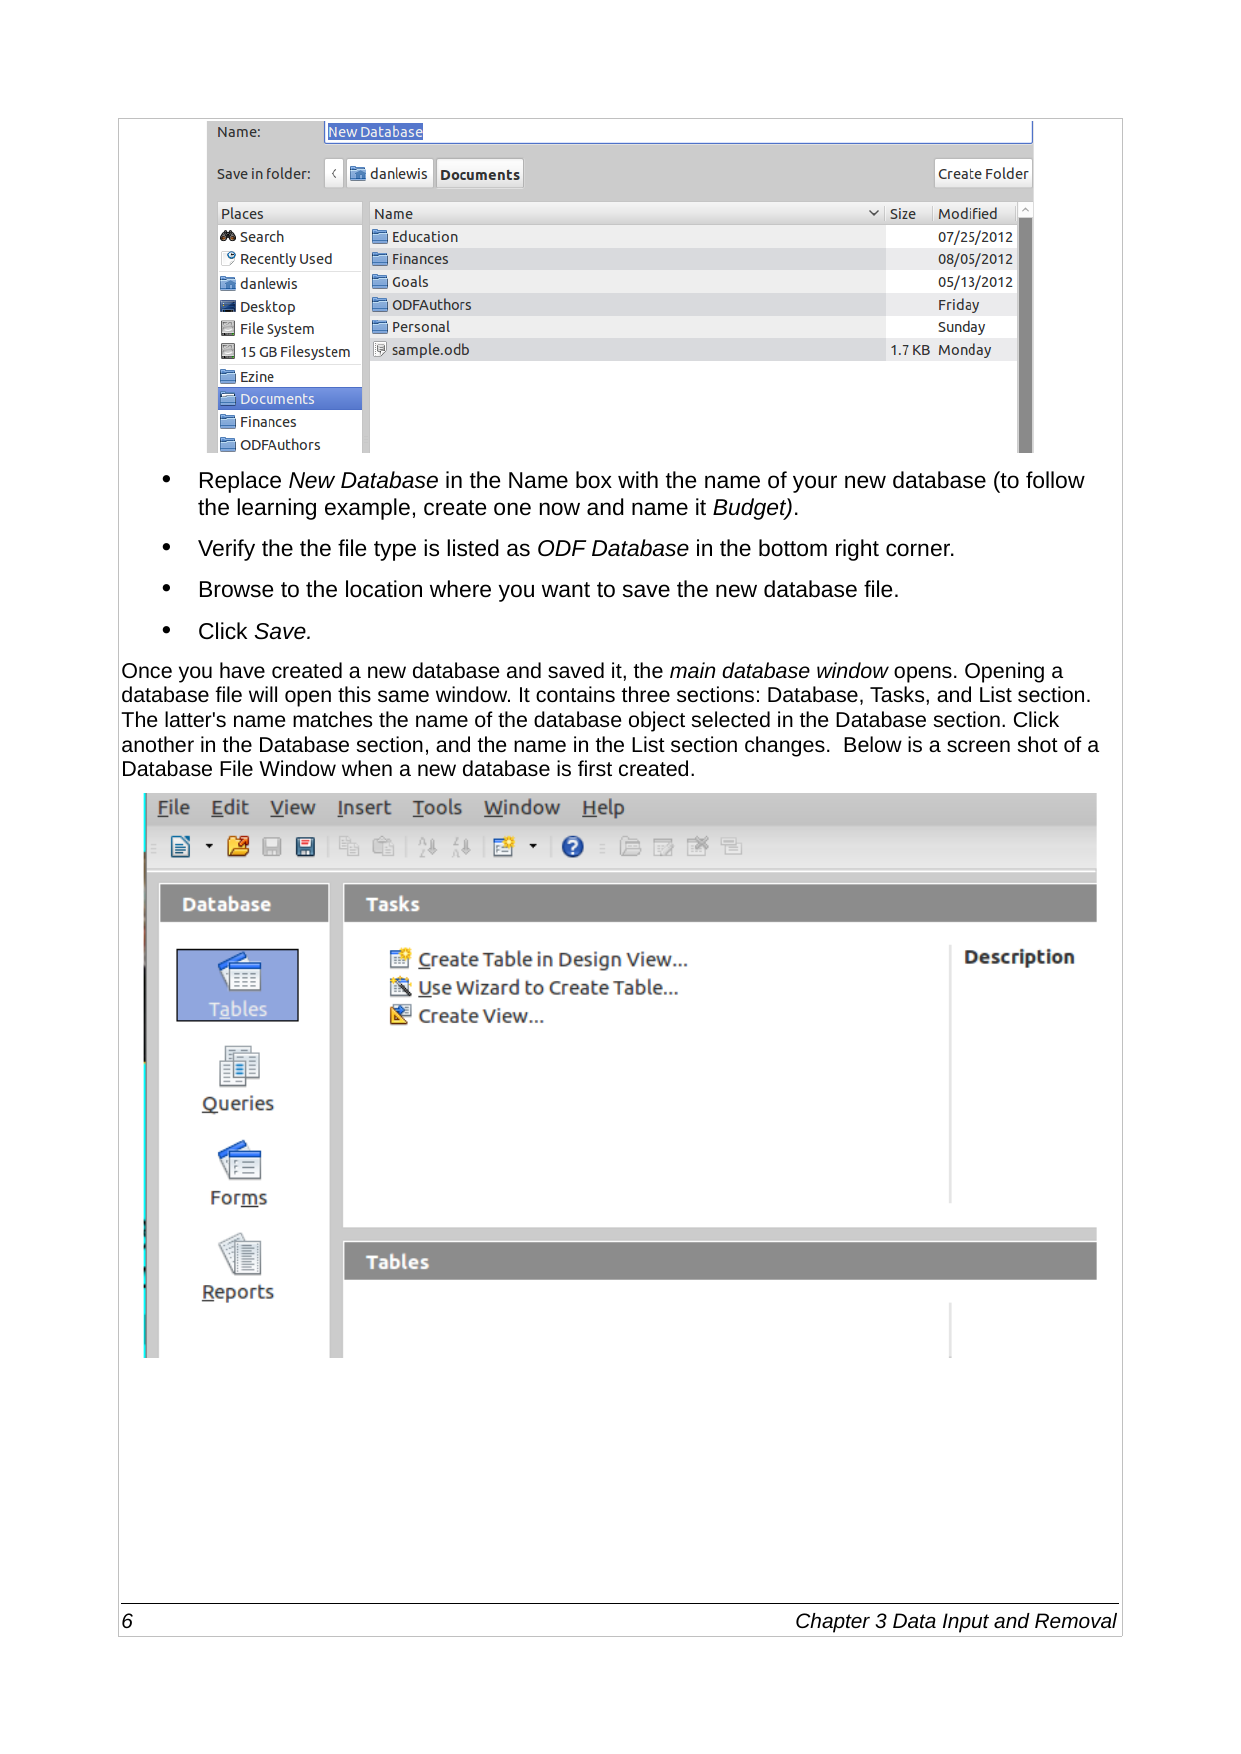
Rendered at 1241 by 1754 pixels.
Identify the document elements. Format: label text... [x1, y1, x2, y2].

list Verify the the file type is listed as ODF Database in the bottom right corner. [159, 533, 1119, 562]
list Browse to the location where you want to save the new database file. [159, 574, 1119, 604]
picture [206, 121, 1034, 453]
list Click Save. [159, 616, 1119, 645]
list Replace New Database in the Name box with the name of your new database (to follow the learning example, create one now and name it Budget). [159, 465, 1119, 520]
picture [143, 793, 1097, 1358]
text Once you have created a new database and saved it, the main database window opens. Opening a database file will open this same window. It contains three sections: Database, Tasks, and List section. The latter's name matches the name of the database object selected in the Database section. Click another in the Database section, and the name in the List section changes. Below is a screen shot of a Database File Window when a new database is first created. [121, 658, 1119, 781]
